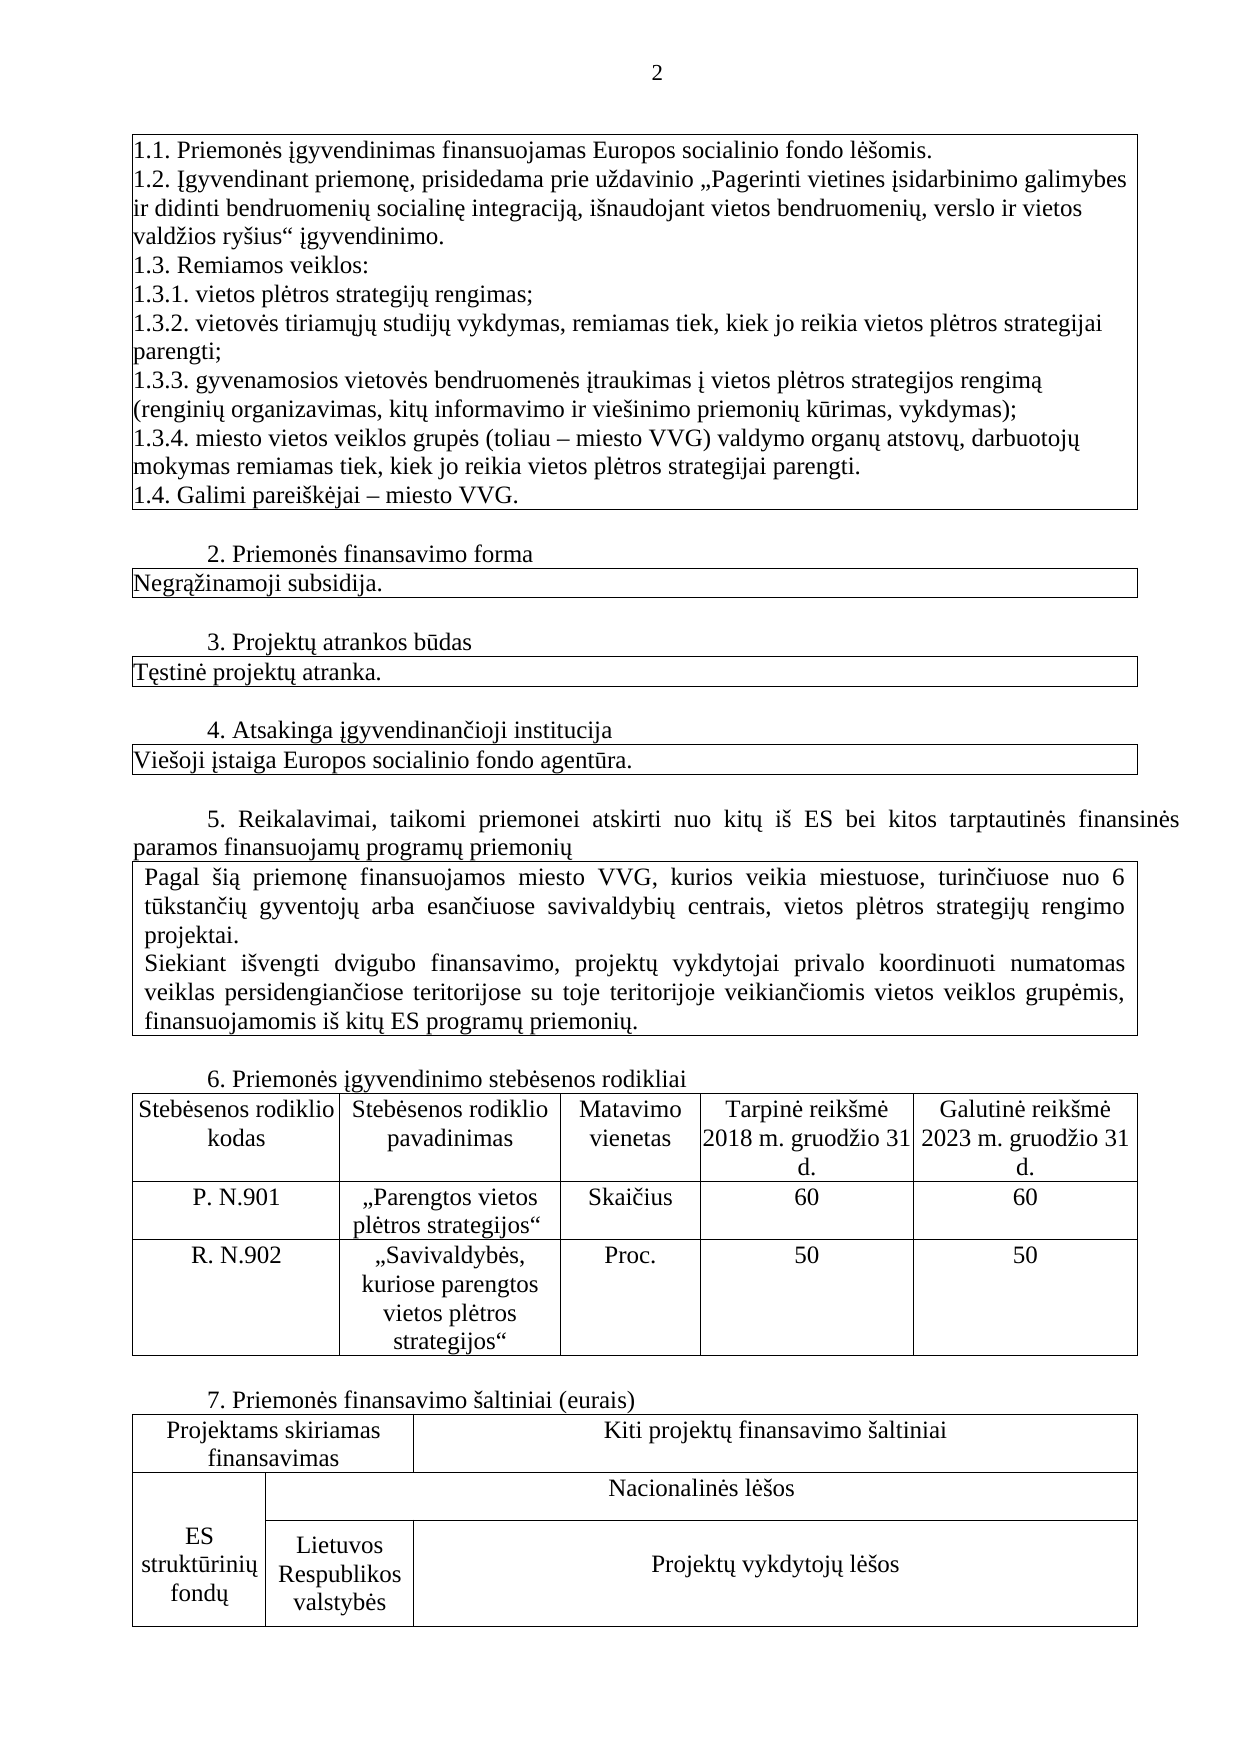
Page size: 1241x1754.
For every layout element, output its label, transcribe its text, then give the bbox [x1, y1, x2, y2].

text 2. Priemonės finansavimo forma [133, 539, 1181, 567]
table_header Stebėsenos rodiklio pavadinimas [340, 1094, 560, 1181]
table_cell P. N.901 [133, 1182, 339, 1239]
table_header Pagal šią priemonę finansuojamos miesto VVG, kurios veikia miestuose, turinčiuose nuo 6 tūkstančių gyventojų arba esančiuose savivaldybių centrais, vietos plėtros strategijų rengimo projektai. Siekiant išvengti dvigubo finansavimo, projektų vykdytojai privalo koordinuoti numatomas veiklas persidengiančiose teritorijose su toje teritorijoje veikiančiomis vietos veiklos grupėmis, finansuojamomis iš kitų ES programų priemonių. [133, 862, 1137, 1035]
table_header Projektams skiriamas finansavimas [133, 1415, 413, 1472]
table_header Viešoji įstaiga Europos socialinio fondo agentūra. [133, 745, 1137, 774]
table_cell R. N.902 [133, 1240, 339, 1355]
table_cell 50 [914, 1240, 1137, 1355]
table_cell „Savivaldybės, kuriose parengtos vietos plėtros strategijos“ [340, 1240, 560, 1355]
table_cell Proc. [561, 1240, 700, 1355]
table_header Tęstinė projektų atranka. [133, 657, 1137, 686]
table_cell 60 [914, 1182, 1137, 1239]
text 3. Projektų atrankos būdas [133, 627, 1181, 656]
table_cell Skaičius [561, 1182, 700, 1239]
table_cell 60 [701, 1182, 913, 1239]
table_cell Lietuvos Respublikos valstybės [266, 1521, 413, 1626]
table_header Stebėsenos rodiklio kodas [133, 1094, 339, 1181]
table_header Tarpinė reikšmė 2018 m. gruodžio 31 d. [701, 1094, 913, 1181]
table_cell 1.3. Remiamos veiklos: 1.3.1. vietos plėtros strategijų rengimas; 1.3.2. vietovės tiriamųjų studijų vykdymas, remiamas tiek, kiek jo reikia vietos plėtros strategijai parengti; 1.3.3. gyvenamosios vietovės bendruomenės įtraukimas į vietos plėtros strategijos rengimą (renginių organizavimas, kitų informavimo ir viešinimo priemonių kūrimas, vykdymas); 1.3.4. miesto vietos veiklos grupės (toliau – miesto VVG) valdymo organų atstovų, darbuotojų mokymas remiamas tiek, kiek jo reikia vietos plėtros strategijai parengti. [133, 250, 1137, 480]
table_cell 1.4. Galimi pareiškėjai – miesto VVG. [133, 480, 1137, 509]
table_cell ES struktūrinių fondų [133, 1473, 265, 1626]
table_header Kiti projektų finansavimo šaltiniai [414, 1415, 1137, 1472]
text 4. Atsakinga įgyvendinančioji institucija [133, 715, 1181, 744]
table_header Matavimo vienetas [561, 1094, 700, 1181]
table_cell Projektų vykdytojų lėšos [414, 1521, 1137, 1626]
table_cell 50 [701, 1240, 913, 1355]
table_cell 1.2. Įgyvendinant priemonę, prisidedama prie uždavinio „Pagerinti vietines įsidarbinimo galimybes ir didinti bendruomenių socialinę integraciją, išnaudojant vietos bendruomenių, verslo ir vietos valdžios ryšius“ įgyvendinimo. [133, 164, 1137, 250]
text 6. Priemonės įgyvendinimo stebėsenos rodikliai [133, 1064, 1181, 1093]
table_header Negrąžinamoji subsidija. [133, 569, 1137, 597]
text 7. Priemonės finansavimo šaltiniai (eurais) [133, 1385, 1181, 1414]
table_cell Nacionalinės lėšos [266, 1473, 1137, 1519]
table_header Galutinė reikšmė 2023 m. gruodžio 31 d. [914, 1094, 1137, 1181]
text 5. Reikalavimai, taikomi priemonei atskirti nuo kitų iš ES bei kitos tarptautinės finansinės paramos finansuojamų programų priemonių [133, 804, 1181, 861]
table_header 1.1. Priemonės įgyvendinimas finansuojamas Europos socialinio fondo lėšomis. [133, 135, 1137, 164]
table_cell „Parengtos vietos plėtros strategijos“ [340, 1182, 560, 1239]
